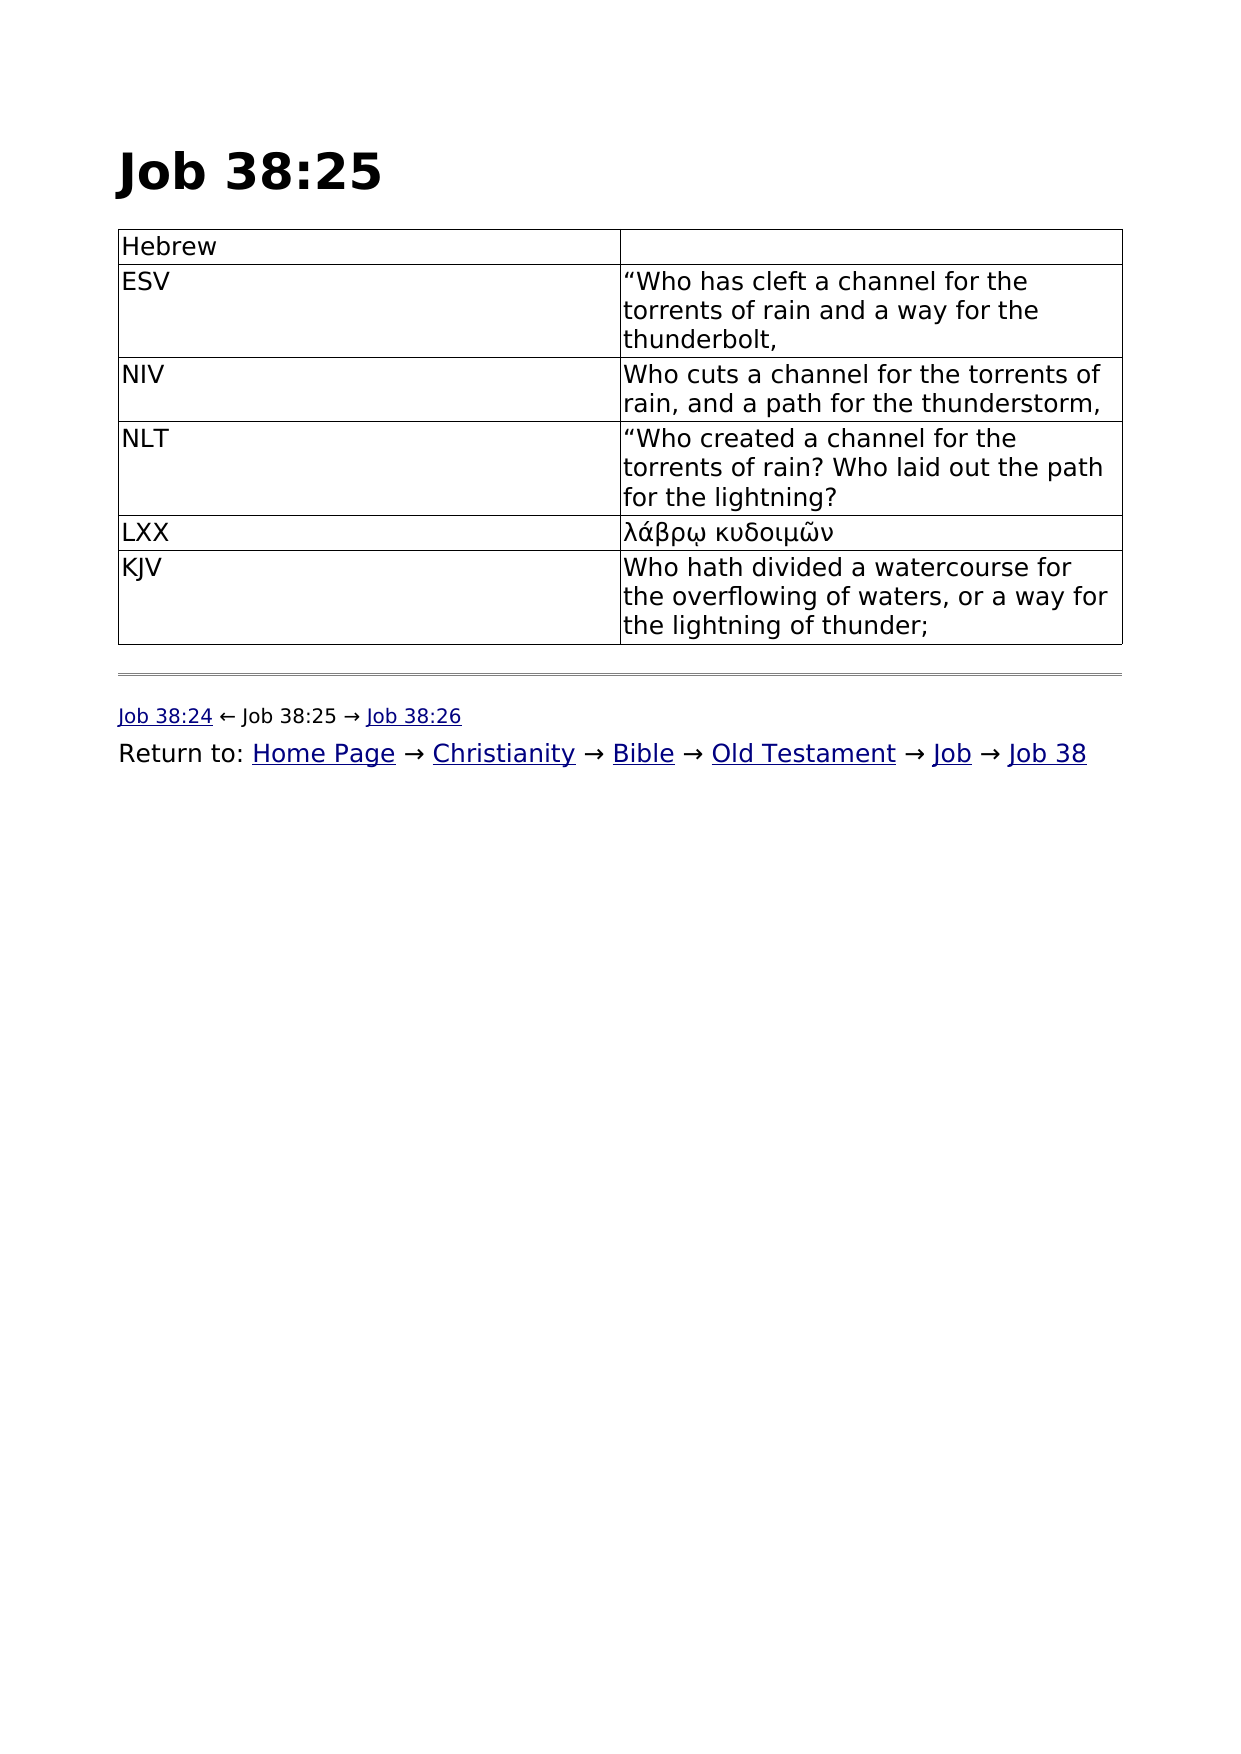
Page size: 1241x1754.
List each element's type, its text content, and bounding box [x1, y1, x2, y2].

table_cell NLT [119, 422, 620, 515]
table_cell NIV [119, 358, 620, 421]
table_cell Who hath divided a watercourse for the overflowing of waters, or a way for the lightning of thunder; [621, 551, 1122, 643]
table_cell KJV [119, 551, 620, 643]
table_header [621, 230, 1122, 264]
text Job 38:24 ← Job 38:25 → Job 38:26 [118, 705, 1122, 739]
table_cell LXX [119, 516, 620, 550]
table_header Hebrew [119, 230, 620, 264]
table_cell ESV [119, 265, 620, 357]
table_cell Who cuts a channel for the torrents of rain, and a path for the thunderstorm, [621, 358, 1122, 421]
text Return to: Home Page → Christianity → Bible → Old Testament → Job → Job 38 [118, 739, 1122, 768]
table_cell “Who has cleft a channel for the torrents of rain and a way for the thunderbolt, [621, 265, 1122, 357]
table_cell “Who created a channel for the torrents of rain? Who laid out the path for the lightning? [621, 422, 1122, 515]
table_cell λάβρῳ κυδοιμῶν [621, 516, 1122, 550]
subtitle Job 38:25 [118, 143, 1122, 201]
